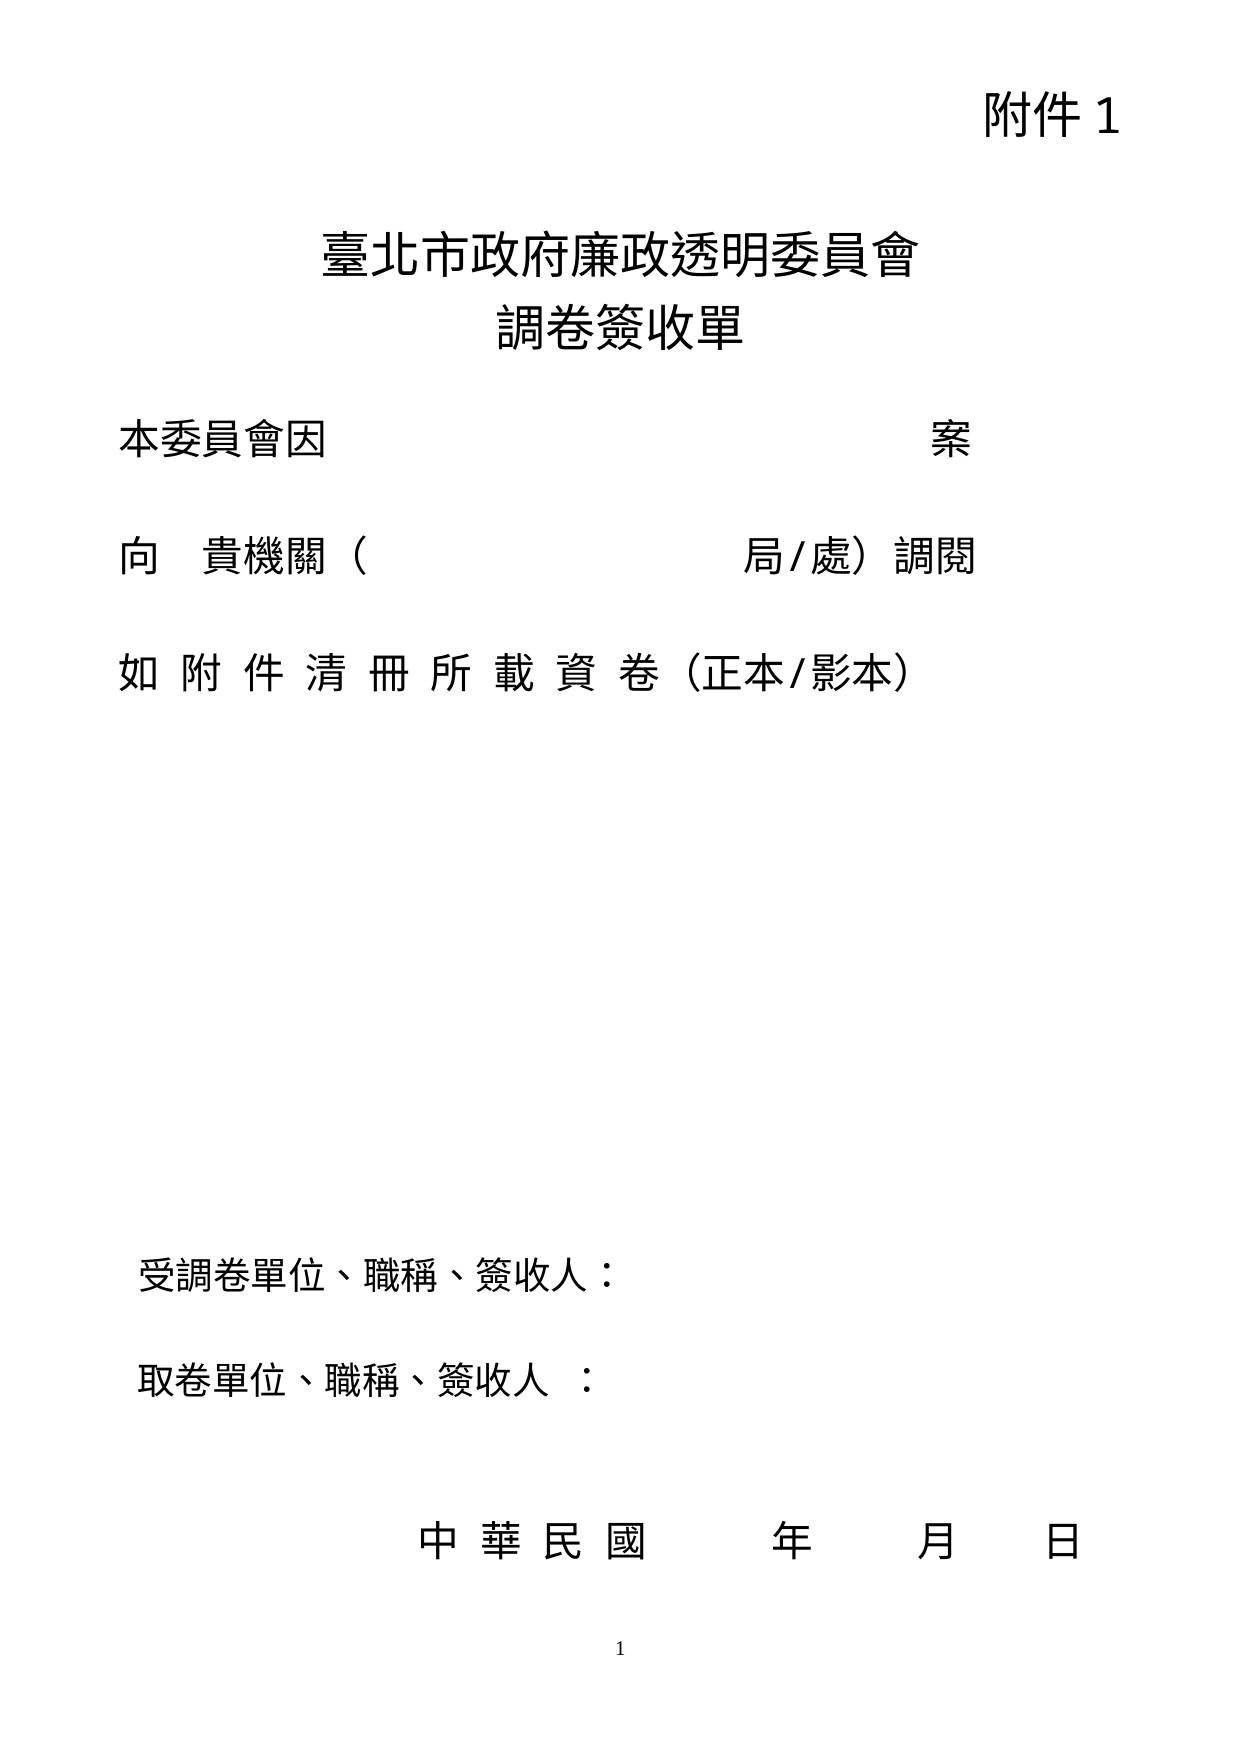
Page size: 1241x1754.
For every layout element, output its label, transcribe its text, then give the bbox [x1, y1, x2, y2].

text 本委員會因 案 [118, 406, 1122, 466]
text 如 附 件 清 冊 所 載 資 卷（正本/影本） [118, 640, 1122, 701]
text 中 華 民 國 年 月 日 [118, 1508, 1084, 1568]
text 受調卷單位、職稱、簽收人： [118, 1246, 1122, 1300]
text 臺北市政府廉政透明委員會 [118, 216, 1122, 288]
text 調卷簽收單 [118, 288, 1122, 361]
text 取卷單位、職稱、簽收人 ： [118, 1351, 1122, 1406]
text 向 貴機關（ 局/處）調閱 [118, 523, 1122, 584]
text 附件1 [118, 75, 1122, 148]
